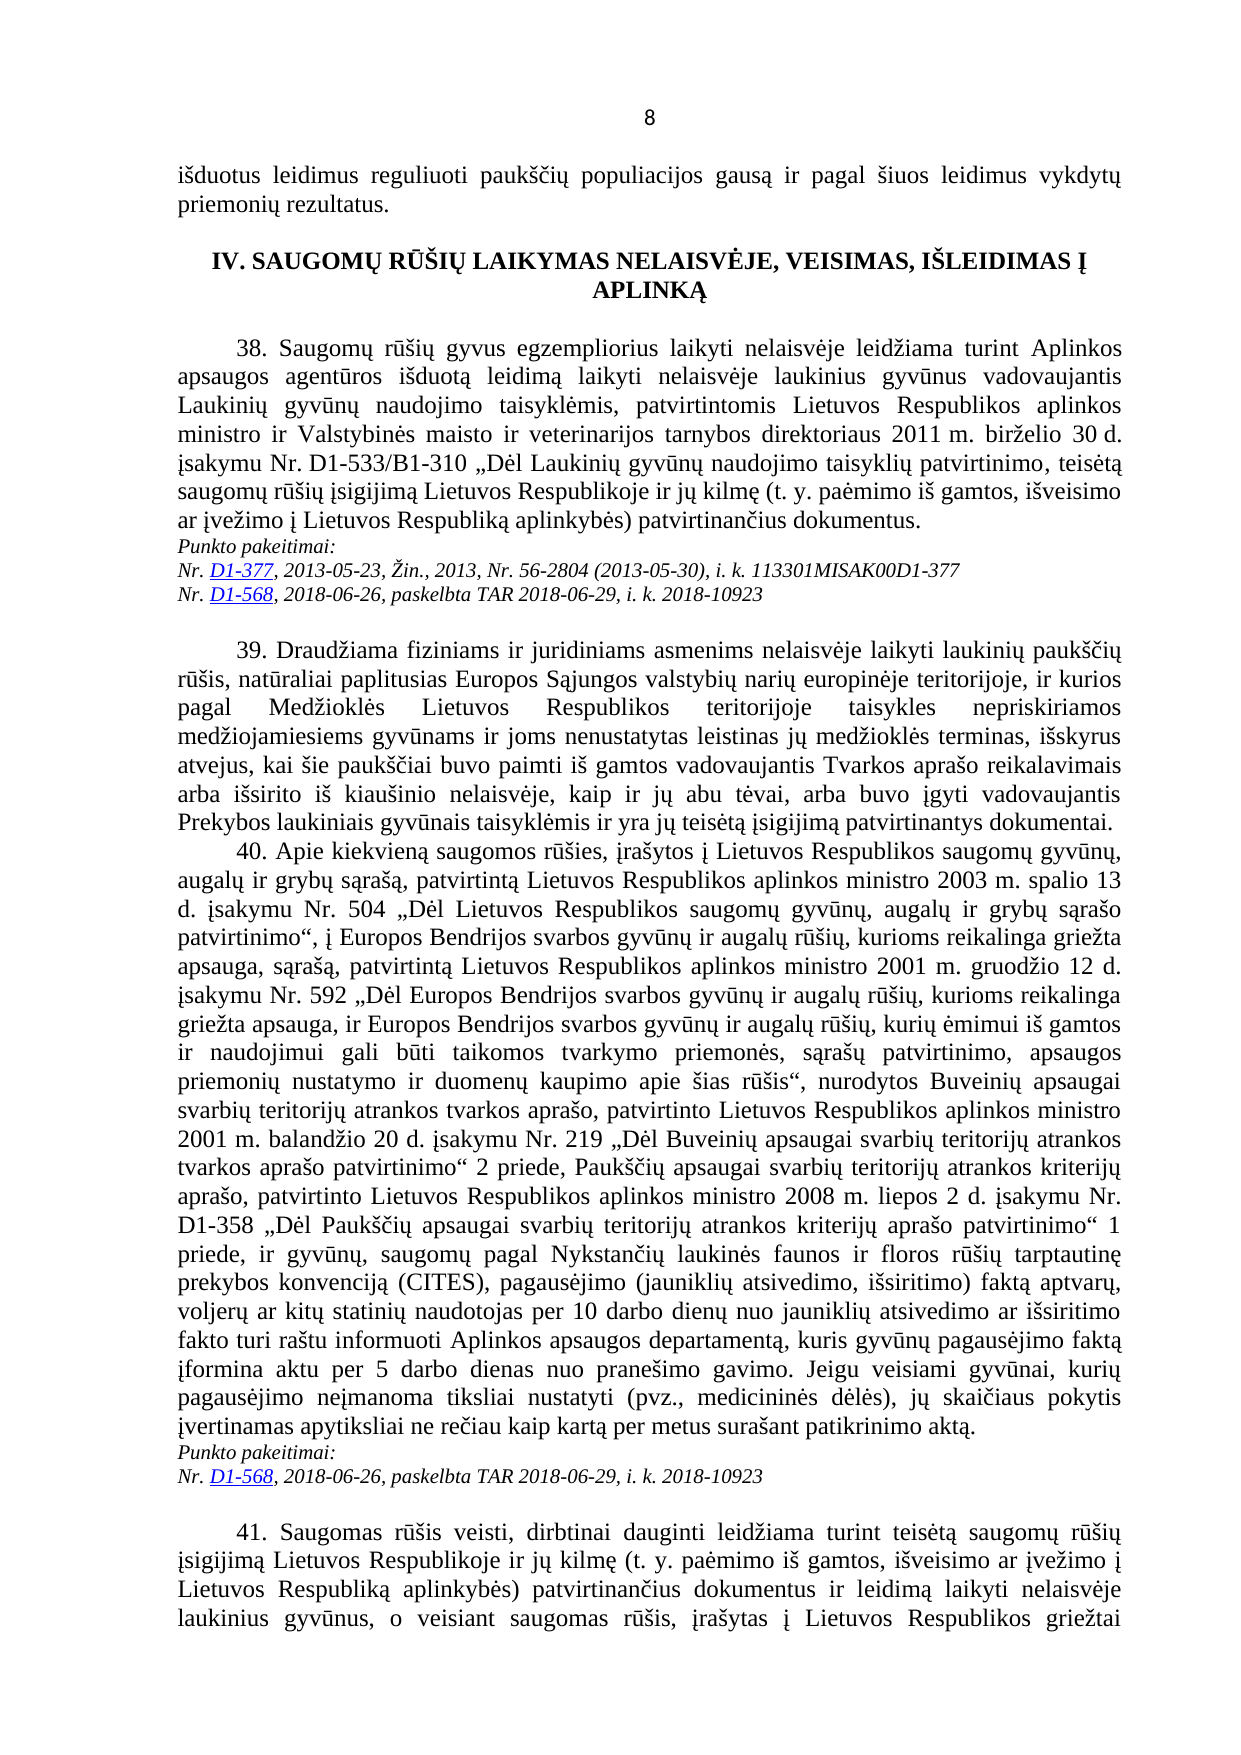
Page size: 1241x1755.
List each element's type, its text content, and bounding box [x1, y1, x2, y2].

text Nr. D1-568, 2018-06-26, paskelbta TAR 2018-06-29, i. k. 2018-10923 [177, 1464, 1122, 1488]
text Nr. D1-568, 2018-06-26, paskelbta TAR 2018-06-29, i. k. 2018-10923 [177, 582, 1122, 606]
text 41. Saugomas rūšis veisti, dirbtinai dauginti leidžiama turint teisėtą saugomų rūšių įsigijimą Lietuvos Respublikoje ir jų kilmę (t. y. paėmimo iš gamtos, išveisimo ar įvežimo į Lietuvos Respubliką aplinkybės) patvirtinančius dokumentus ir leidimą laikyti nelaisvėje laukinius gyvūnus, o veisiant saugomas rūšis, įrašytas į Lietuvos Respublikos griežtai [177, 1517, 1122, 1632]
text 38. Saugomų rūšių gyvus egzempliorius laikyti nelaisvėje leidžiama turint Aplinkos apsaugos agentūros išduotą leidimą laikyti nelaisvėje laukinius gyvūnus vadovaujantis Laukinių gyvūnų naudojimo taisyklėmis, patvirtintomis Lietuvos Respublikos aplinkos ministro ir Valstybinės maisto ir veterinarijos tarnybos direktoriaus 2011 m. birželio 30 d. įsakymu Nr. D1-533/B1-310 „Dėl Laukinių gyvūnų naudojimo taisyklių patvirtinimo, teisėtą saugomų rūšių įsigijimą Lietuvos Respublikoje ir jų kilmę (t. y. paėmimo iš gamtos, išveisimo ar įvežimo į Lietuvos Respubliką aplinkybės) patvirtinančius dokumentus. [177, 333, 1122, 534]
text išduotus leidimus reguliuoti paukščių populiacijos gausą ir pagal šiuos leidimus vykdytų priemonių rezultatus. [177, 160, 1122, 218]
text IV. SAUGOMŲ RŪŠIŲ LAIKYMAS NELAISVĖJE, VEISIMAS, IŠLEIDIMAS Į APLINKĄ [177, 246, 1122, 304]
text Punkto pakeitimai: [177, 534, 1122, 558]
text 40. Apie kiekvieną saugomos rūšies, įrašytos į Lietuvos Respublikos saugomų gyvūnų, augalų ir grybų sąrašą, patvirtintą Lietuvos Respublikos aplinkos ministro 2003 m. spalio 13 d. įsakymu Nr. 504 „Dėl Lietuvos Respublikos saugomų gyvūnų, augalų ir grybų sąrašo patvirtinimo“, į Europos Bendrijos svarbos gyvūnų ir augalų rūšių, kurioms reikalinga griežta apsauga, sąrašą, patvirtintą Lietuvos Respublikos aplinkos ministro 2001 m. gruodžio 12 d. įsakymu Nr. 592 „Dėl Europos Bendrijos svarbos gyvūnų ir augalų rūšių, kurioms reikalinga griežta apsauga, ir Europos Bendrijos svarbos gyvūnų ir augalų rūšių, kurių ėmimui iš gamtos ir naudojimui gali būti taikomos tvarkymo priemonės, sąrašų patvirtinimo, apsaugos priemonių nustatymo ir duomenų kaupimo apie šias rūšis“, nurodytos Buveinių apsaugai svarbių teritorijų atrankos tvarkos aprašo, patvirtinto Lietuvos Respublikos aplinkos ministro 2001 m. balandžio 20 d. įsakymu Nr. 219 „Dėl Buveinių apsaugai svarbių teritorijų atrankos tvarkos aprašo patvirtinimo“ 2 priede, Paukščių apsaugai svarbių teritorijų atrankos kriterijų aprašo, patvirtinto Lietuvos Respublikos aplinkos ministro 2008 m. liepos 2 d. įsakymu Nr. D1-358 „Dėl Paukščių apsaugai svarbių teritorijų atrankos kriterijų aprašo patvirtinimo“ 1 priede, ir gyvūnų, saugomų pagal Nykstančių laukinės faunos ir floros rūšių tarptautinę prekybos konvenciją (CITES), pagausėjimo (jauniklių atsivedimo, išsiritimo) faktą aptvarų, voljerų ar kitų statinių naudotojas per 10 darbo dienų nuo jauniklių atsivedimo ar išsiritimo fakto turi raštu informuoti Aplinkos apsaugos departamentą, kuris gyvūnų pagausėjimo faktą įformina aktu per 5 darbo dienas nuo pranešimo gavimo. Jeigu veisiami gyvūnai, kurių pagausėjimo neįmanoma tiksliai nustatyti (pvz., medicininės dėlės), jų skaičiaus pokytis įvertinamas apytiksliai ne rečiau kaip kartą per metus surašant patikrinimo aktą. [177, 836, 1122, 1440]
text Punkto pakeitimai: [177, 1440, 1122, 1464]
text Nr. D1-377, 2013-05-23, Žin., 2013, Nr. 56-2804 (2013-05-30), i. k. 113301MISAK00D1-377 [177, 558, 1122, 582]
text 39. Draudžiama fiziniams ir juridiniams asmenims nelaisvėje laikyti laukinių paukščių rūšis, natūraliai paplitusias Europos Sąjungos valstybių narių europinėje teritorijoje, ir kurios pagal Medžioklės Lietuvos Respublikos teritorijoje taisykles nepriskiriamos medžiojamiesiems gyvūnams ir joms nenustatytas leistinas jų medžioklės terminas, išskyrus atvejus, kai šie paukščiai buvo paimti iš gamtos vadovaujantis Tvarkos aprašo reikalavimais arba išsirito iš kiaušinio nelaisvėje, kaip ir jų abu tėvai, arba buvo įgyti vadovaujantis Prekybos laukiniais gyvūnais taisyklėmis ir yra jų teisėtą įsigijimą patvirtinantys dokumentai. [177, 635, 1122, 836]
